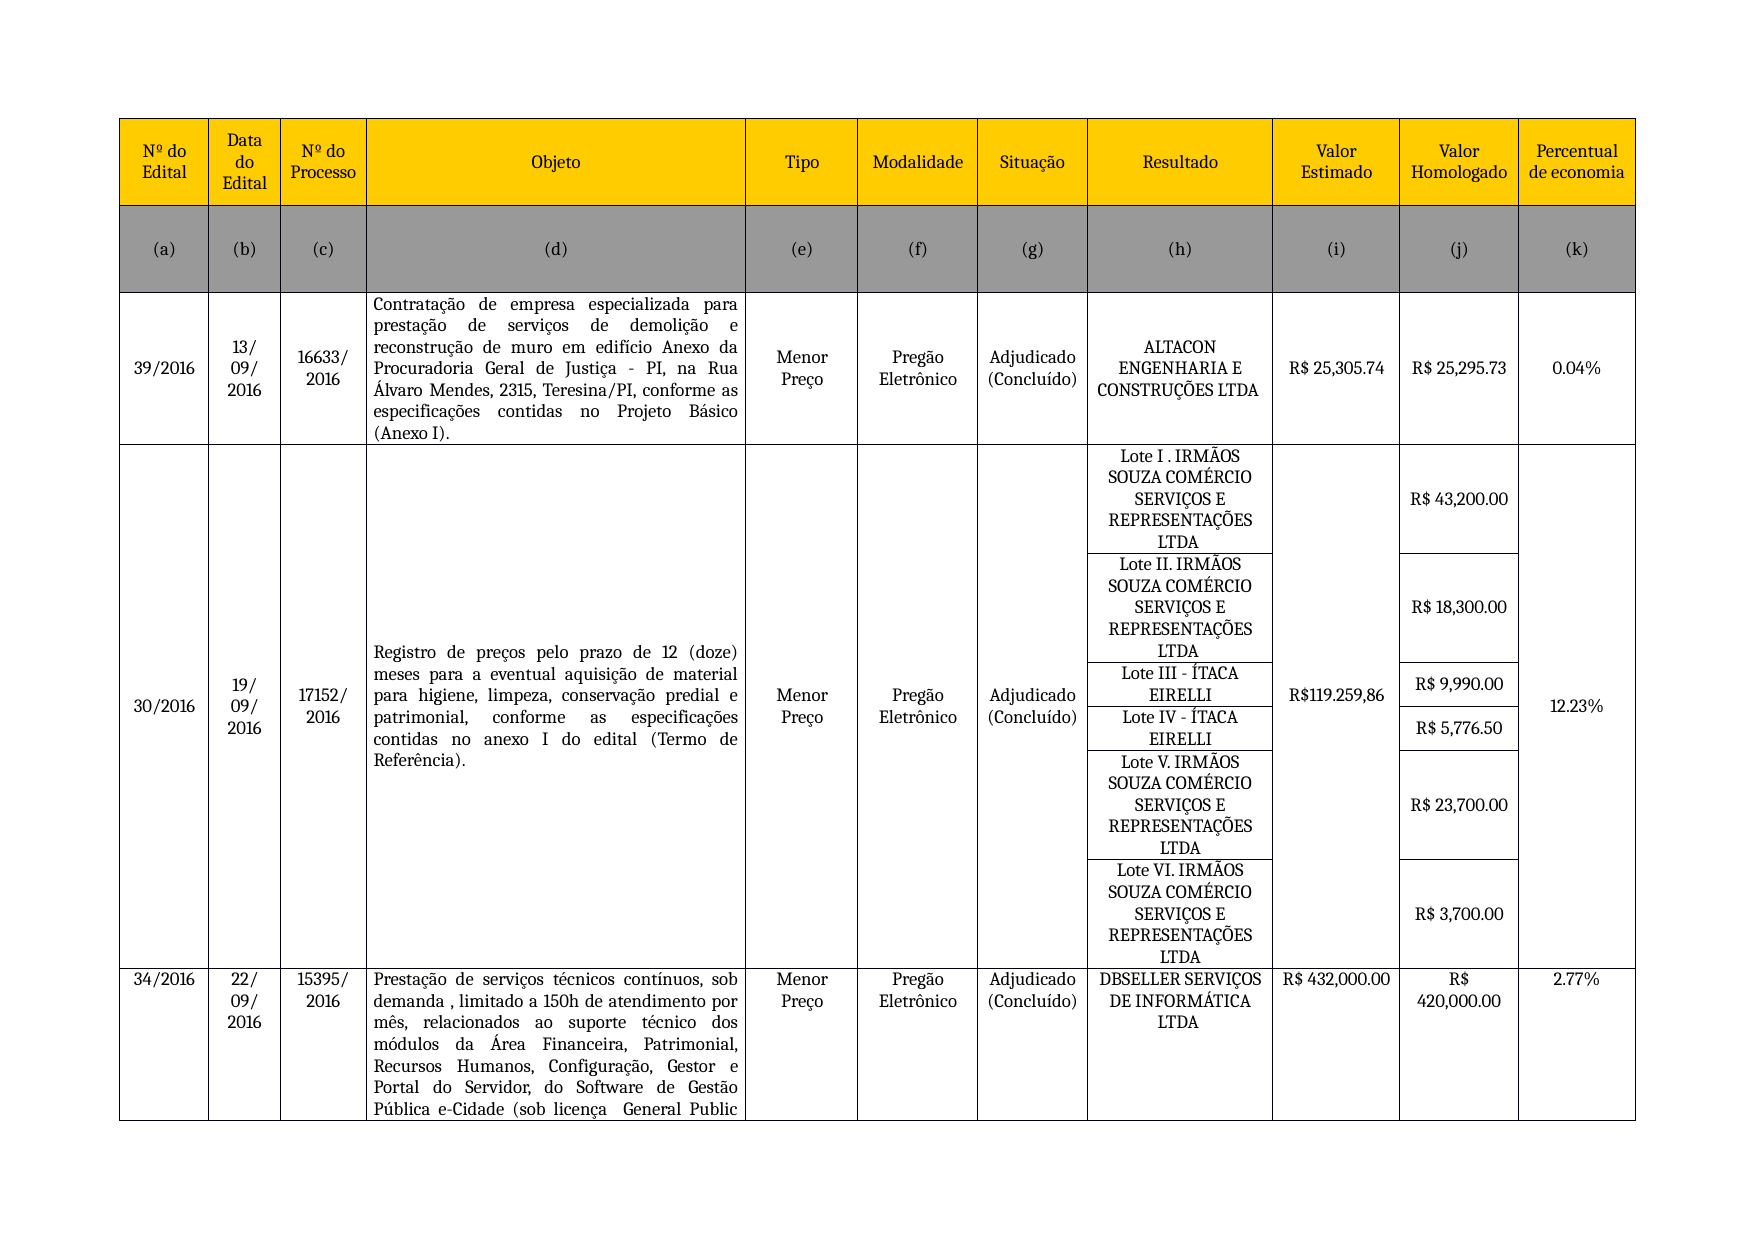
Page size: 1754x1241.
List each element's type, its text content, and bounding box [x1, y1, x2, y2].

table_cell R$ 420.000,00 [1400, 969, 1518, 1120]
table_header Tipo [746, 119, 857, 205]
table_cell 13/ 09/ 2016 [209, 293, 280, 444]
table_cell (g) [978, 206, 1087, 292]
table_cell 17152/ 2016 [281, 445, 366, 968]
table_cell R$119.259,86 [1273, 445, 1399, 968]
table_cell (a) [120, 206, 208, 292]
table_cell (d) [367, 206, 745, 292]
table_cell Menor Preço [746, 445, 857, 968]
table_cell (k) [1519, 206, 1635, 292]
table_cell Contratação de empresa especializada para prestação de serviços de demolição e reconstrução de muro em edifício Anexo da Procuradoria Geral de Justiça - PI, na Rua Álvaro Mendes, 2315, Teresina/PI, conforme as especificações contidas no Projeto Básico (Anexo I). [367, 293, 745, 444]
table_cell 22/ 09/ 2016 [209, 969, 280, 1120]
table_cell 30/2016 [120, 445, 208, 968]
table_cell Lote V. IRMÃOS SOUZA COMÉRCIO SERVIÇOS E REPRESENTAÇÕES LTDA [1088, 751, 1272, 859]
table_header Objeto [367, 119, 745, 205]
table_cell Pregão Eletrônico [858, 969, 977, 1120]
table_cell Registro de preços pelo prazo de 12 (doze) meses para a eventual aquisição de material para higiene, limpeza, conservação predial e patrimonial, conforme as especificações contidas no anexo I do edital (Termo de Referência). [367, 445, 745, 968]
table_cell R$ 18.300,00 [1400, 554, 1518, 662]
table_cell R$ 432.000,00 [1273, 969, 1399, 1120]
table_header Percentual de economia [1519, 119, 1635, 205]
table_cell Pregão Eletrônico [858, 293, 977, 444]
table_cell Menor Preço [746, 969, 857, 1120]
table_cell (f) [858, 206, 977, 292]
table_header Resultado [1088, 119, 1272, 205]
table_cell Pregão Eletrônico [858, 445, 977, 968]
table_header Modalidade [858, 119, 977, 205]
table_header Nº do Processo [281, 119, 366, 205]
table_cell R$ 3.700,00 [1400, 860, 1518, 968]
table_cell Lote II. IRMÃOS SOUZA COMÉRCIO SERVIÇOS E REPRESENTAÇÕES LTDA [1088, 554, 1272, 662]
table_header Situação [978, 119, 1087, 205]
table_cell R$ 5.776,50 [1400, 707, 1518, 750]
table_header Valor Estimado [1273, 119, 1399, 205]
table_cell (i) [1273, 206, 1399, 292]
table_cell DBSELLER SERVIÇOS DE INFORMÁTICA LTDA [1088, 969, 1272, 1120]
table_cell Lote I . IRMÃOS SOUZA COMÉRCIO SERVIÇOS E REPRESENTAÇÕES LTDA [1088, 445, 1272, 553]
table_cell 34/2016 [120, 969, 208, 1120]
table_cell 39/2016 [120, 293, 208, 444]
table_cell (c) [281, 206, 366, 292]
table_cell Menor Preço [746, 293, 857, 444]
table_cell 2,77% [1519, 969, 1635, 1120]
table_cell R$ 25.305,74 [1273, 293, 1399, 444]
table_cell Adjudicado (Concluído) [978, 293, 1087, 444]
table_cell 12,23% [1519, 445, 1635, 968]
table_cell 16633/ 2016 [281, 293, 366, 444]
table_cell 19/ 09/ 2016 [209, 445, 280, 968]
table_cell (e) [746, 206, 857, 292]
table_cell Lote IV - ÍTACA EIRELLI [1088, 707, 1272, 750]
table_cell R$ 9.990,00 [1400, 663, 1518, 706]
table_header Data do Edital [209, 119, 280, 205]
table_cell R$ 43.200,00 [1400, 445, 1518, 553]
table_header Valor Homologado [1400, 119, 1518, 205]
table_cell (h) [1088, 206, 1272, 292]
table_cell Adjudicado (Concluído) [978, 969, 1087, 1120]
table_cell R$ 25.295,73 [1400, 293, 1518, 444]
table_cell Adjudicado (Concluído) [978, 445, 1087, 968]
table_cell Lote VI. IRMÃOS SOUZA COMÉRCIO SERVIÇOS E REPRESENTAÇÕES LTDA [1088, 860, 1272, 968]
table_header Nº do Edital [120, 119, 208, 205]
table_cell ALTACON ENGENHARIA E CONSTRUÇÕES LTDA [1088, 293, 1272, 444]
table_cell Prestação de serviços técnicos contínuos, sob demanda , limitado a 150h de atendimento por mês, relacionados ao suporte técnico dos módulos da Área Financeira, Patrimonial, Recursos Humanos, Configuração, Gestor e Portal do Servidor, do Software de Gestão Pública e-Cidade (sob licença General Public [367, 969, 745, 1120]
table_cell Lote III - ÍTACA EIRELLI [1088, 663, 1272, 706]
table_cell (j) [1400, 206, 1518, 292]
table_cell (b) [209, 206, 280, 292]
table_cell R$ 23.700,00 [1400, 751, 1518, 859]
table_cell 0,04% [1519, 293, 1635, 444]
table_cell 15395/ 2016 [281, 969, 366, 1120]
